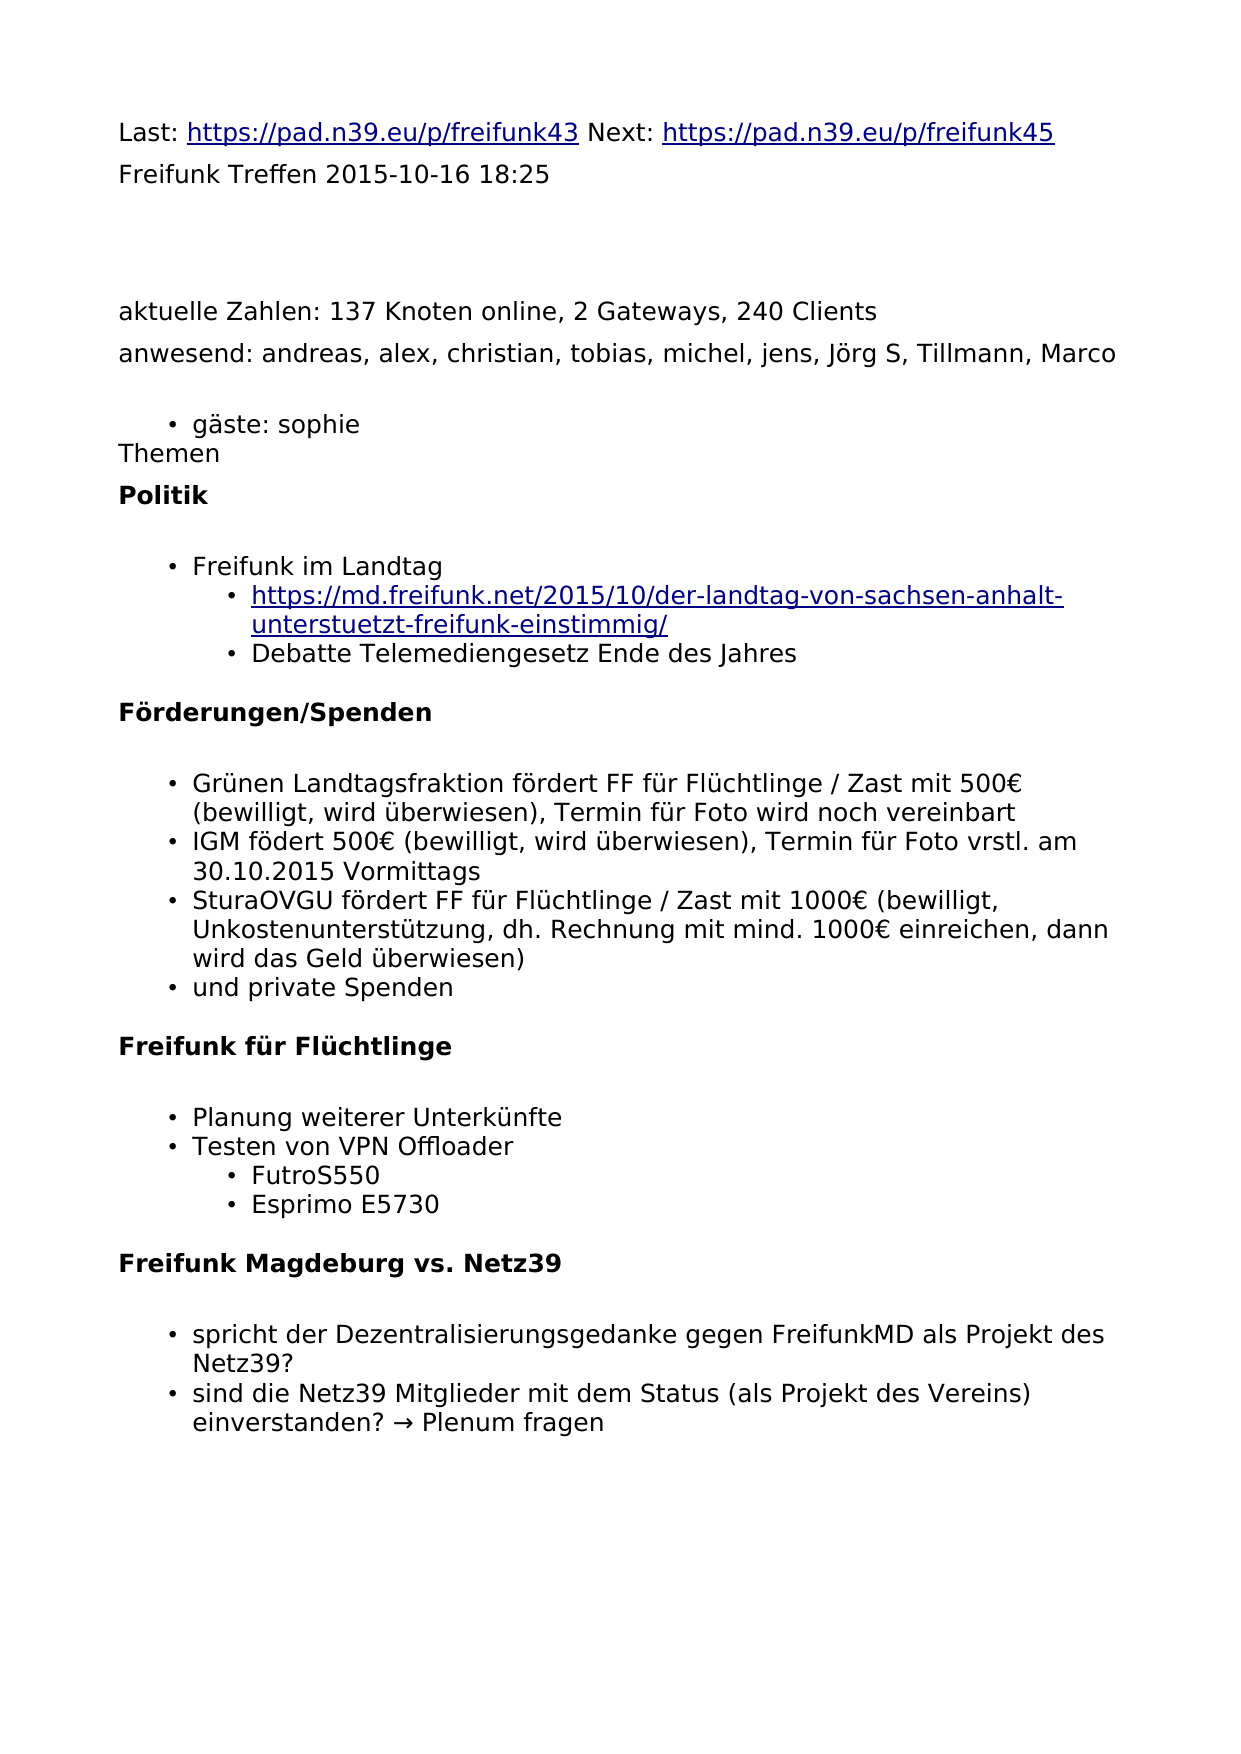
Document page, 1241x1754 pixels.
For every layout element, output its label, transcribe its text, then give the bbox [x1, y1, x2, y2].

list sind die Netz39 Mitglieder mit dem Status (als Projekt des Vereins) einverstanden? → Plenum fragen [177, 1379, 1122, 1437]
text Freifunk für Flüchtlinge [118, 1032, 1122, 1061]
list gäste: sophie [177, 410, 1122, 439]
text Last: https://pad.n39.eu/p/freifunk43 Next: https://pad.n39.eu/p/freifunk45 [118, 118, 1122, 147]
list Planung weiterer Unterkünfte [177, 1103, 1122, 1132]
list Grünen Landtagsfraktion fördert FF für Flüchtlinge / Zast mit 500€ (bewilligt, wird überwiesen), Termin für Foto wird noch vereinbart [177, 769, 1122, 828]
list FutroS550 [236, 1162, 1122, 1191]
list Esprimo E5730 [236, 1191, 1122, 1220]
text anwesend: andreas, alex, christian, tobias, michel, jens, Jörg S, Tillmann, Marco [118, 339, 1122, 368]
text Politik [118, 481, 1122, 510]
text Themen [118, 439, 1122, 468]
text Freifunk Treffen 2015-10-16 18:25 [118, 160, 1122, 189]
text aktuelle Zahlen: 137 Knoten online, 2 Gateways, 240 Clients [118, 297, 1122, 326]
list und private Spenden [177, 973, 1122, 1003]
list SturaOVGU fördert FF für Flüchtlinge / Zast mit 1000€ (bewilligt, Unkostenunterstützung, dh. Rechnung mit mind. 1000€ einreichen, dann wird das Geld überwiesen) [177, 886, 1122, 973]
list Testen von VPN Offloader [177, 1132, 1122, 1162]
list IGM födert 500€ (bewilligt, wird überwiesen), Termin für Foto vrstl. am 30.10.2015 Vormittags [177, 828, 1122, 886]
list Freifunk im Landtag [177, 552, 1122, 581]
text Freifunk Magdeburg vs. Netz39 [118, 1249, 1122, 1278]
list https://md.freifunk.net/2015/10/der-landtag-von-sachsen-anhalt-unterstuetzt-freifunk-einstimmig/ [236, 581, 1122, 639]
list spricht der Dezentralisierungsgedanke gegen FreifunkMD als Projekt des Netz39? [177, 1321, 1122, 1379]
list Debatte Telemediengesetz Ende des Jahres [236, 639, 1122, 669]
text Förderungen/Spenden [118, 698, 1122, 727]
